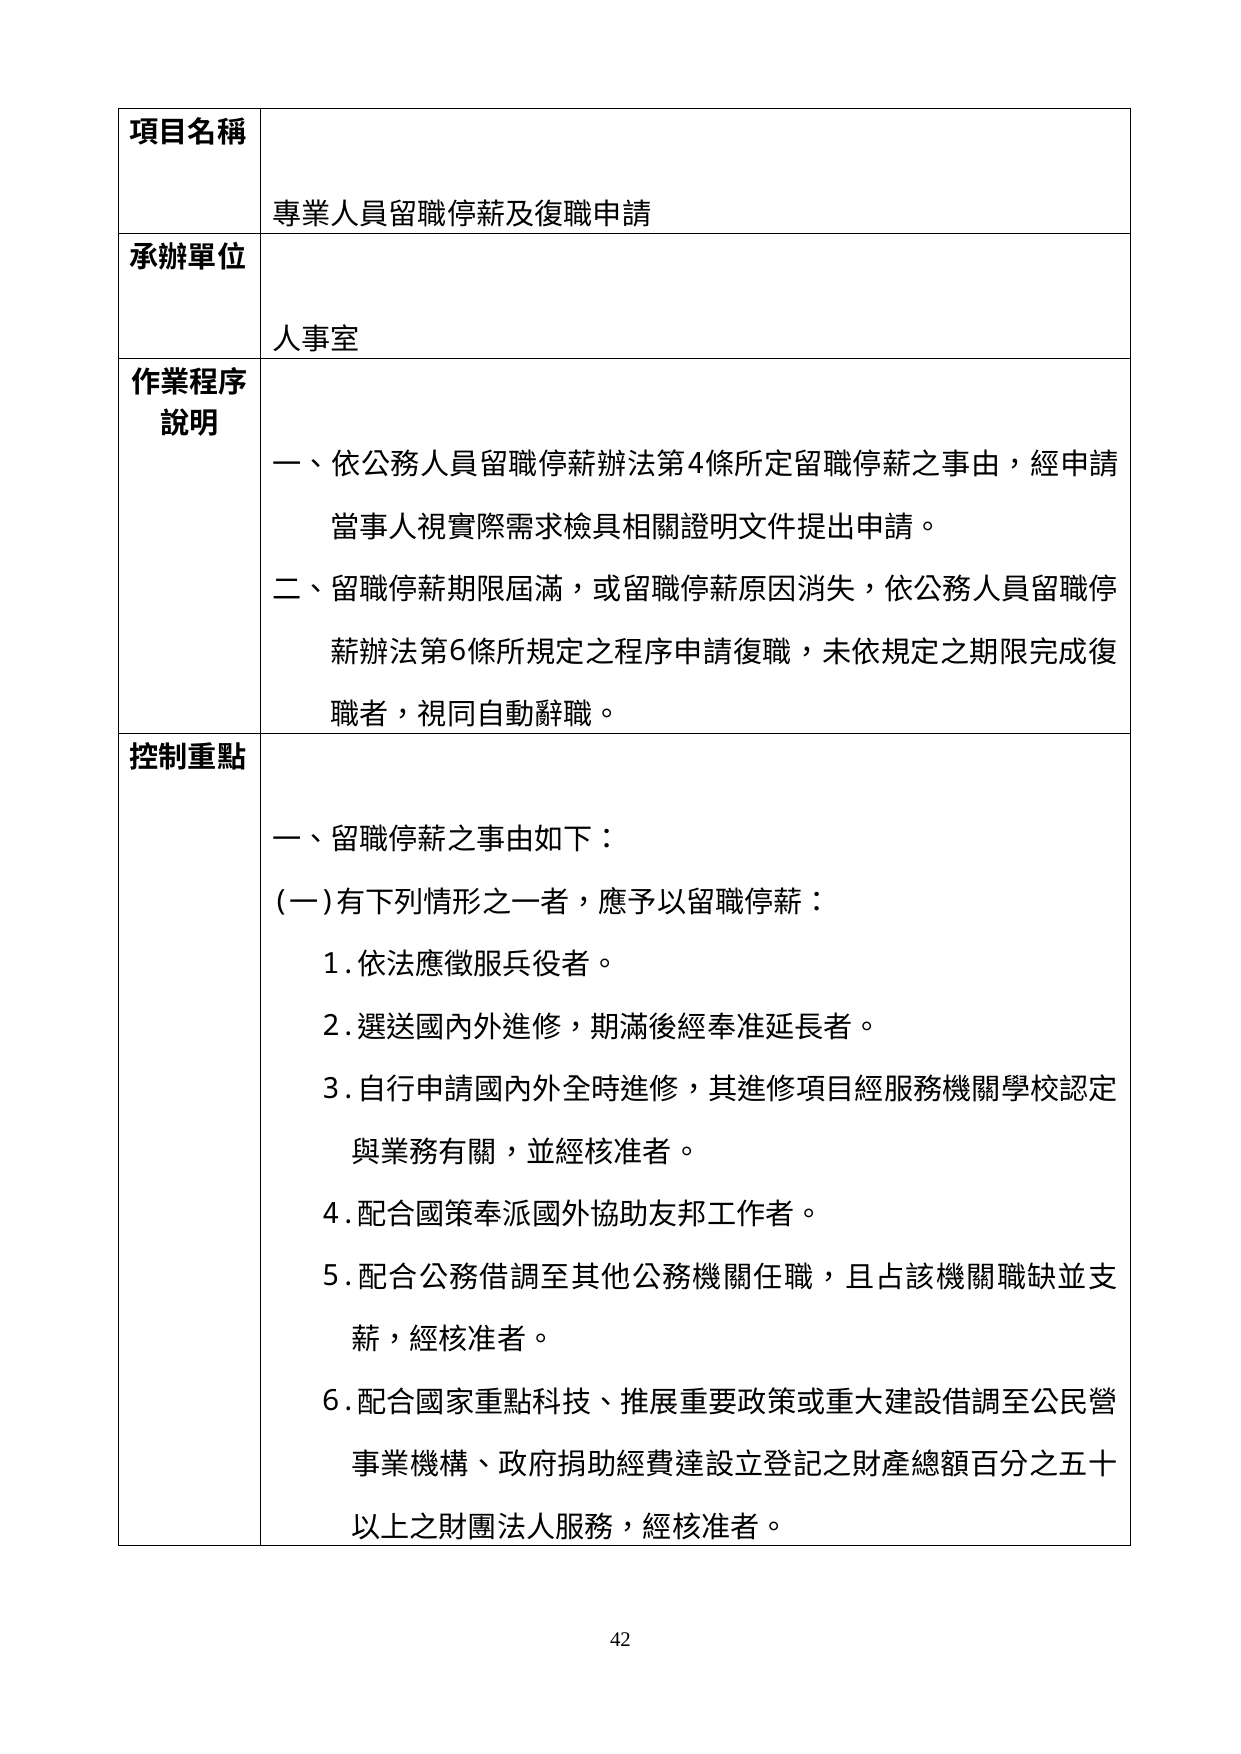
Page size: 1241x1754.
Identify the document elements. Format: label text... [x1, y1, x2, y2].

table_cell 承辦單位 [119, 234, 260, 358]
table_cell 控制重點 [119, 734, 260, 1545]
table_cell [129, 1607, 336, 1663]
table_cell 作業程序說明 [119, 359, 260, 733]
table_cell 專業人員留職停薪及復職申請 [261, 109, 1130, 233]
table_cell 項目名稱 [119, 109, 260, 233]
table_cell 一、留職停薪之事由如下： (一)有下列情形之一者，應予以留職停薪： 1.依法應徵服兵役者。 2.選送國內外進修，期滿後經奉准延長者。 3.自行申請國內外全時進修，其進修項目經服務機關學校認定與業務有關，並經核准者。 4.配合國策奉派國外協助友邦工作者。 5.配合公務借調至其他公務機關任職，且占該機關職缺並支薪，經核准者。 6.配合國家重點科技、推展重要政策或重大建設借調至公民營事業機構、政府捐助經費達設立登記之財產總額百分之五十以上之財團法人服務，經核准者。 [261, 734, 1130, 1545]
table_cell 一、依公務人員留職停薪辦法第4條所定留職停薪之事由，經申請當事人視實際需求檢具相關證明文件提出申請。 二、留職停薪期限屆滿，或留職停薪原因消失，依公務人員留職停薪辦法第6條所規定之程序申請復職，未依規定之期限完成復職者，視同自動辭職。 [261, 359, 1130, 733]
table_cell 人事室 [261, 234, 1130, 358]
